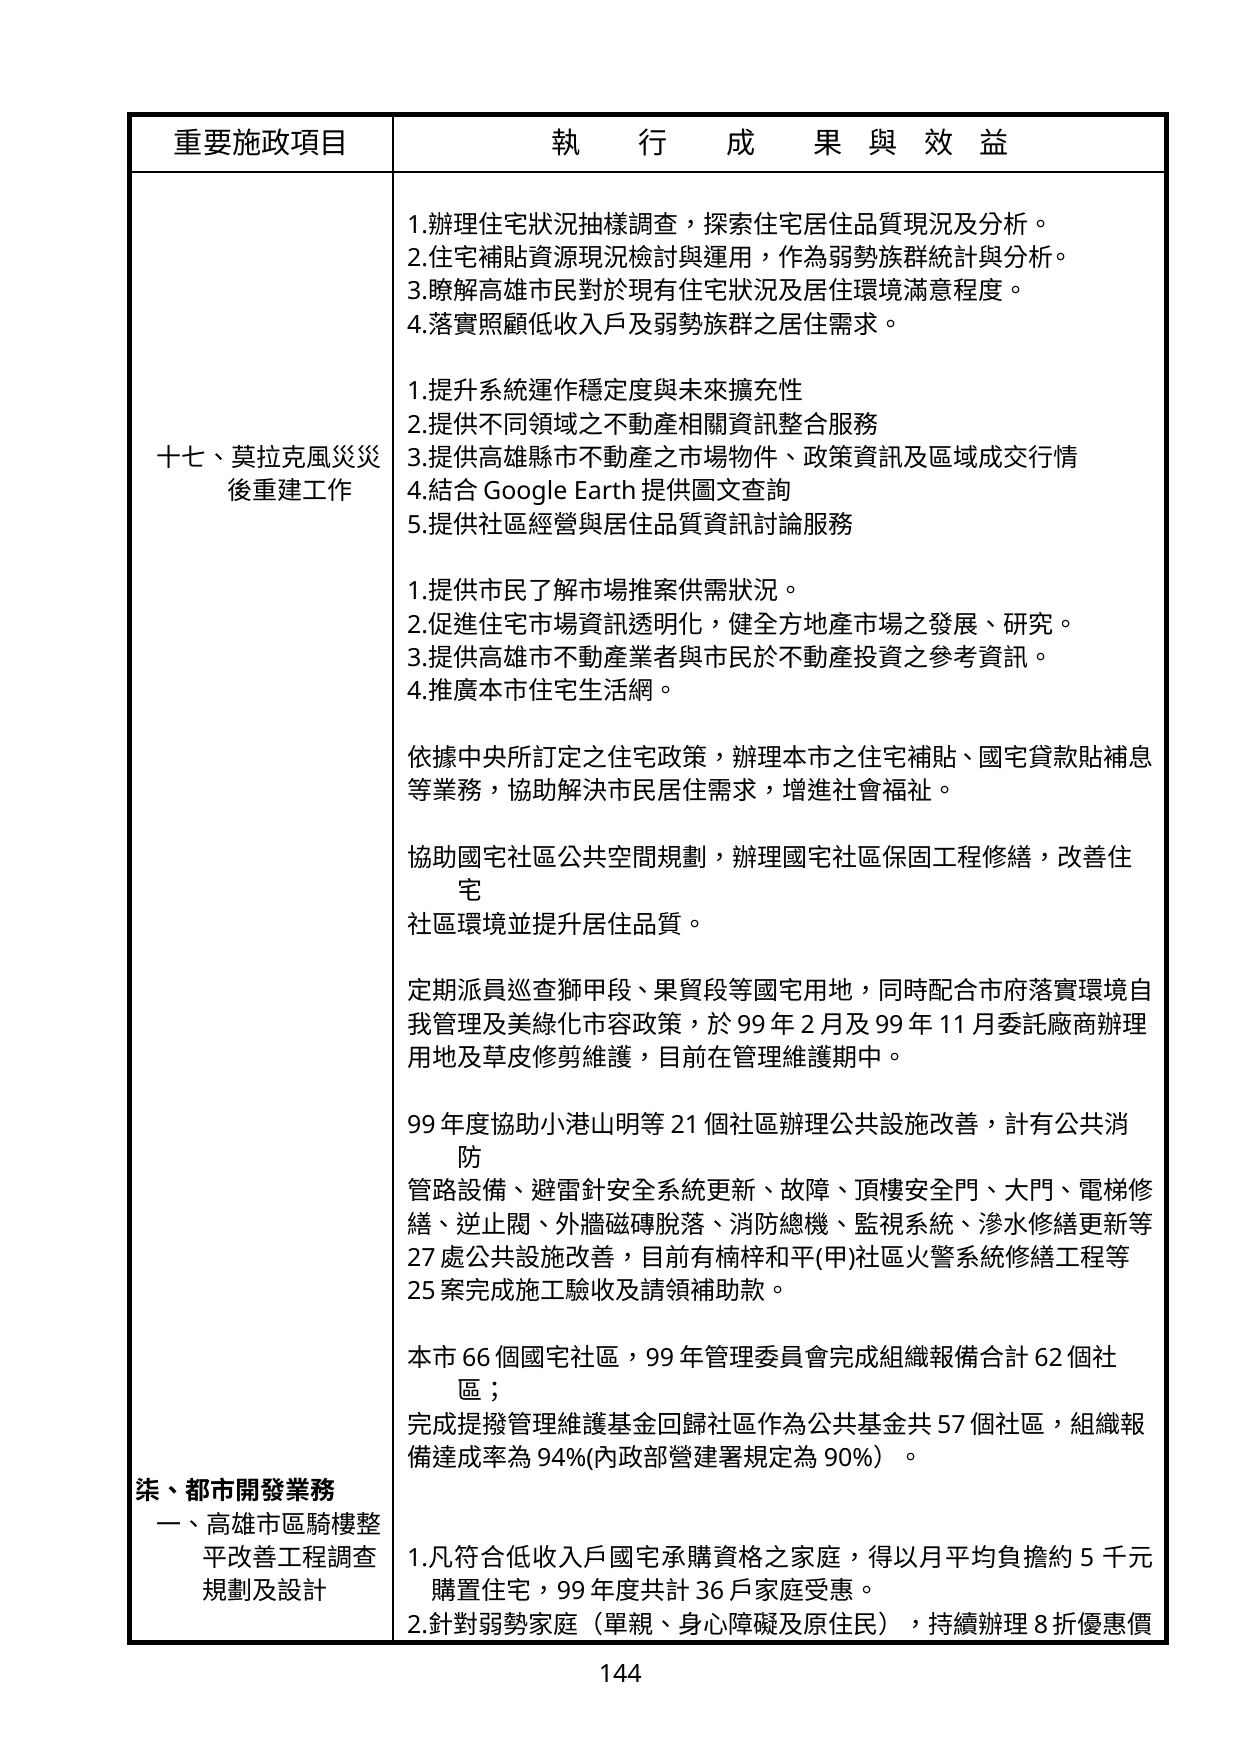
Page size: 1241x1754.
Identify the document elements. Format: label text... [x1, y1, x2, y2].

table_cell 1.辦理住宅狀況抽樣調查，探索住宅居住品質現況及分析。 2.住宅補貼資源現況檢討與運用，作為弱勢族群統計與分析。 3.瞭解高雄市民對於現有住宅狀況及居住環境滿意程度。 4.落實照顧低收入戶及弱勢族群之居住需求。 1.提升系統運作穩定度與未來擴充性 2.提供不同領域之不動產相關資訊整合服務 3.提供高雄縣市不動產之市場物件、政策資訊及區域成交行情 4.結合Google Earth提供圖文查詢 5.提供社區經營與居住品質資訊討論服務 1.提供市民了解市場推案供需狀況。 2.促進住宅市場資訊透明化，健全方地產市場之發展、研究。 3.提供高雄市不動產業者與市民於不動產投資之參考資訊。 4.推廣本市住宅生活網。 依據中央所訂定之住宅政策，辦理本市之住宅補貼、國宅貸款貼補息 等業務，協助解決市民居住需求，增進社會福祉。 協助國宅社區公共空間規劃，辦理國宅社區保固工程修繕，改善住宅 社區環境並提升居住品質。 定期派員巡查獅甲段、果貿段等國宅用地，同時配合市府落實環境自 我管理及美綠化市容政策，於99年2月及99年11月委託廠商辦理 用地及草皮修剪維護，目前在管理維護期中。 99年度協助小港山明等21個社區辦理公共設施改善，計有公共消防 管路設備、避雷針安全系統更新、故障、頂樓安全門、大門、電梯修 繕、逆止閥、外牆磁磚脫落、消防總機、監視系統、滲水修繕更新等 27處公共設施改善，目前有楠梓和平(甲)社區火警系統修繕工程等 25案完成施工驗收及請領補助款。 本市66個國宅社區，99年管理委員會完成組織報備合計62個社區； 完成提撥管理維護基金回歸社區作為公共基金共57個社區，組織報 備達成率為94%(內政部營建署規定為90%）。 1.凡符合低收入戶國宅承購資格之家庭，得以月平均負擔約5 千元 購置住宅，99年度共計36戶家庭受惠。 2.針對弱勢家庭（單親、身心障礙及原住民），持續辦理8折優惠價 [394, 173, 1164, 1640]
table_cell 十七、莫拉克風災災後重建工作 柒、都市開發業務 一、高雄市區騎樓整平改善工程調查規劃及設計 [132, 173, 392, 1640]
table_header 重要施政項目 [132, 117, 392, 171]
table_header 執 行 成 果 與 效 益 [394, 117, 1164, 171]
